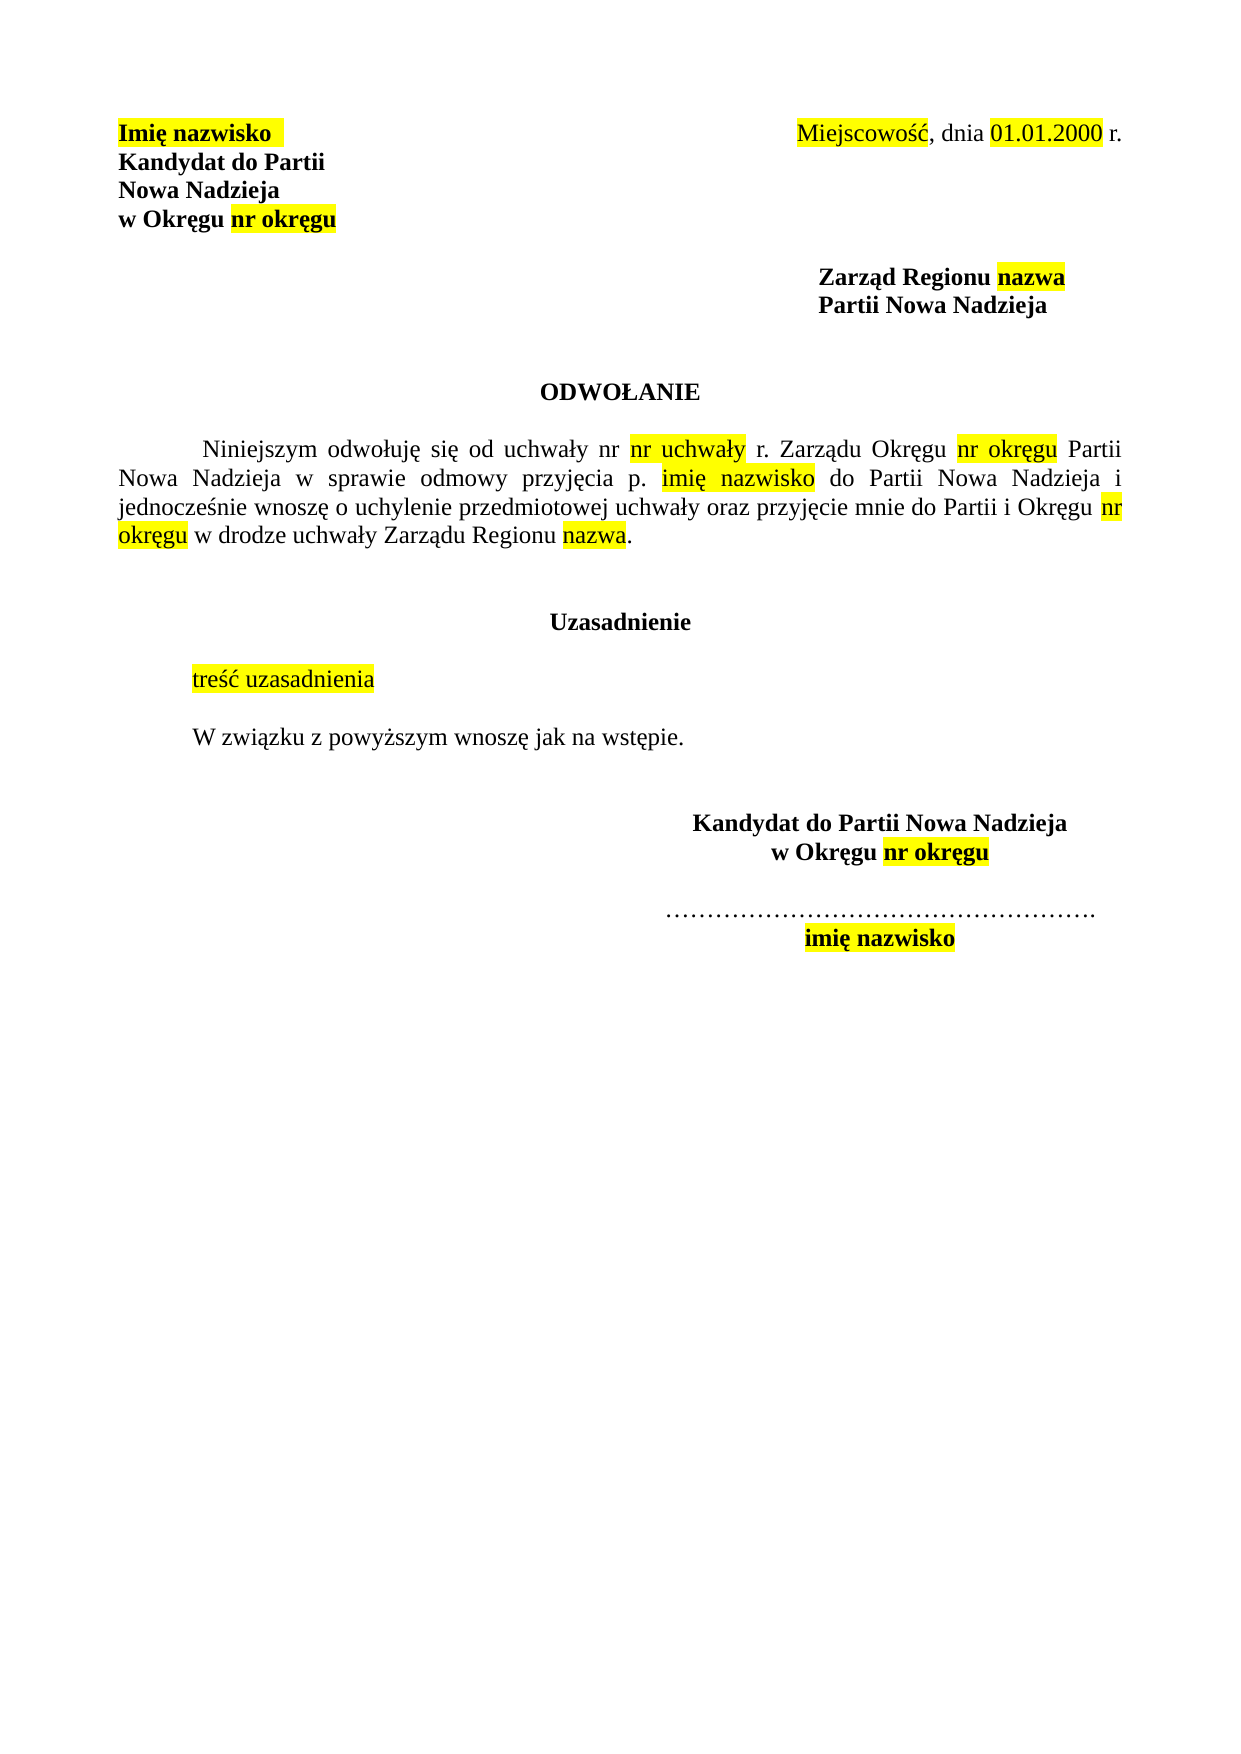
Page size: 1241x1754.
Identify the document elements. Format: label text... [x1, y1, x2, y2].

text w Okręgu nr okręgu [638, 837, 1122, 866]
text Kandydat do Partii [118, 147, 605, 176]
text ODWOŁANIE [118, 377, 1122, 406]
text Zarząd Regionu nazwa [118, 262, 1122, 291]
text Partii Nowa Nadzieja [118, 291, 1122, 319]
text ……………………………………………. [638, 894, 1122, 923]
text treść uzasadnienia [118, 664, 1122, 693]
text Miejscowość, dnia 01.01.2000 r. [635, 118, 1122, 147]
text Niniejszym odwołuję się od uchwały nr nr uchwały r. Zarządu Okręgu nr okręgu Partii Nowa Nadzieja w sprawie odmowy przyjęcia p. imię nazwisko do Partii Nowa Nadzieja i jednocześnie wnoszę o uchylenie przedmiotowej uchwały oraz przyjęcie mnie do Partii i Okręgu nr okręgu w drodze uchwały Zarządu Regionu nazwa. [118, 434, 1122, 549]
text Uzasadnienie [118, 607, 1122, 636]
text W związku z powyższym wnoszę jak na wstępie. [118, 722, 1122, 751]
text Imię nazwisko [118, 118, 605, 147]
text imię nazwisko [638, 923, 1122, 952]
text Kandydat do Partii Nowa Nadzieja [638, 808, 1122, 837]
text w Okręgu nr okręgu [118, 204, 605, 233]
text Nowa Nadzieja [118, 176, 605, 204]
